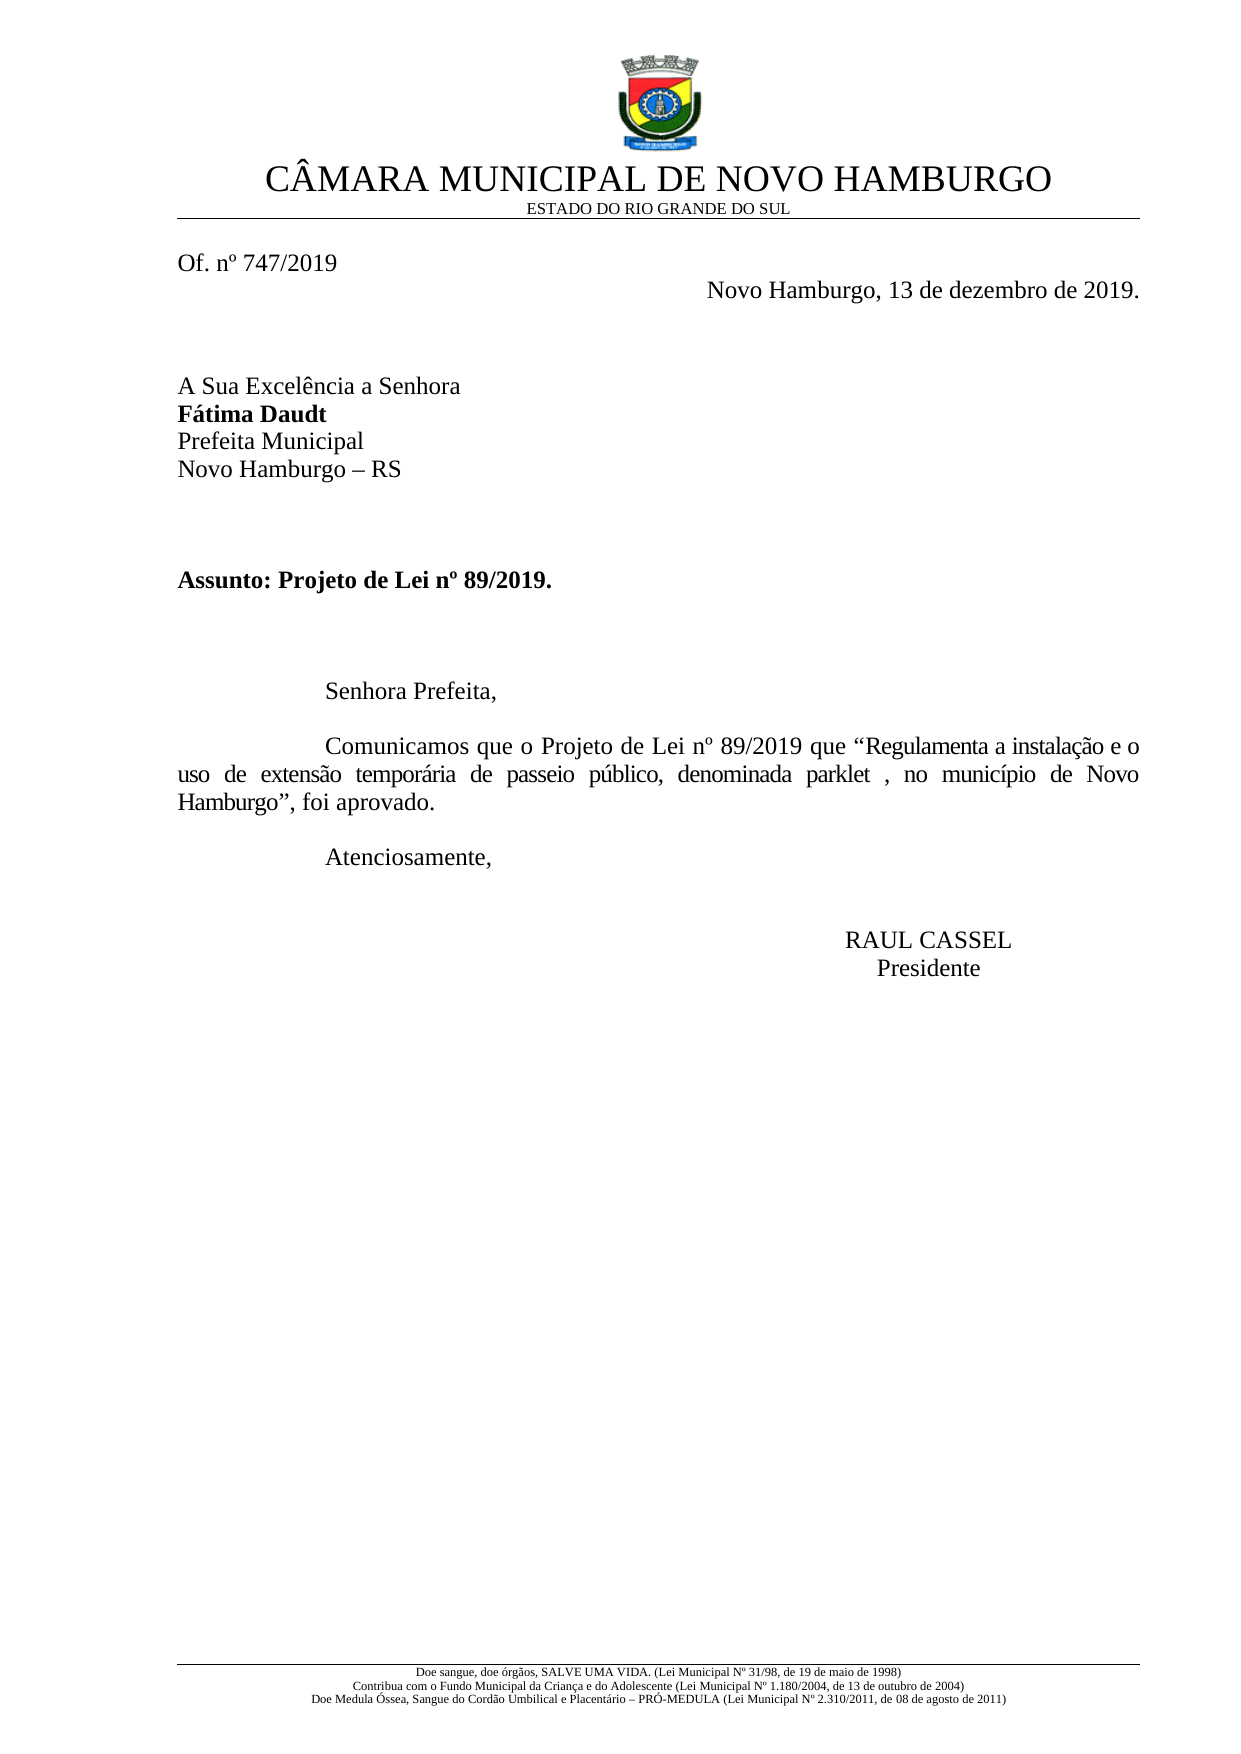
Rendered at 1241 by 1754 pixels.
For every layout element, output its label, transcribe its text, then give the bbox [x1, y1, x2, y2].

text Senhora Prefeita, [177, 677, 1140, 704]
text RAUL CASSEL [470, 926, 1140, 954]
text Atenciosamente, [177, 843, 1140, 871]
text Of. nº 747/2019 [177, 249, 1140, 276]
text Novo Hamburgo – RS [177, 455, 1140, 483]
text Novo Hamburgo, 13 de dezembro de 2019. [177, 276, 1140, 304]
text Presidente [470, 954, 1140, 982]
text Prefeita Municipal [177, 427, 1140, 455]
text Assunto: Projeto de Lei nº 89/2019. [177, 566, 1140, 594]
text Comunicamos que o Projeto de Lei nº 89/2019 que “Regulamenta a instalação e o uso de extensão temporária de passeio público, denominada parklet , no município de Novo Hamburgo”, foi aprovado. [177, 732, 1140, 815]
picture [611, 47, 705, 156]
text A Sua Excelência a Senhora [177, 372, 1140, 400]
text Fátima Daudt [177, 400, 1140, 427]
